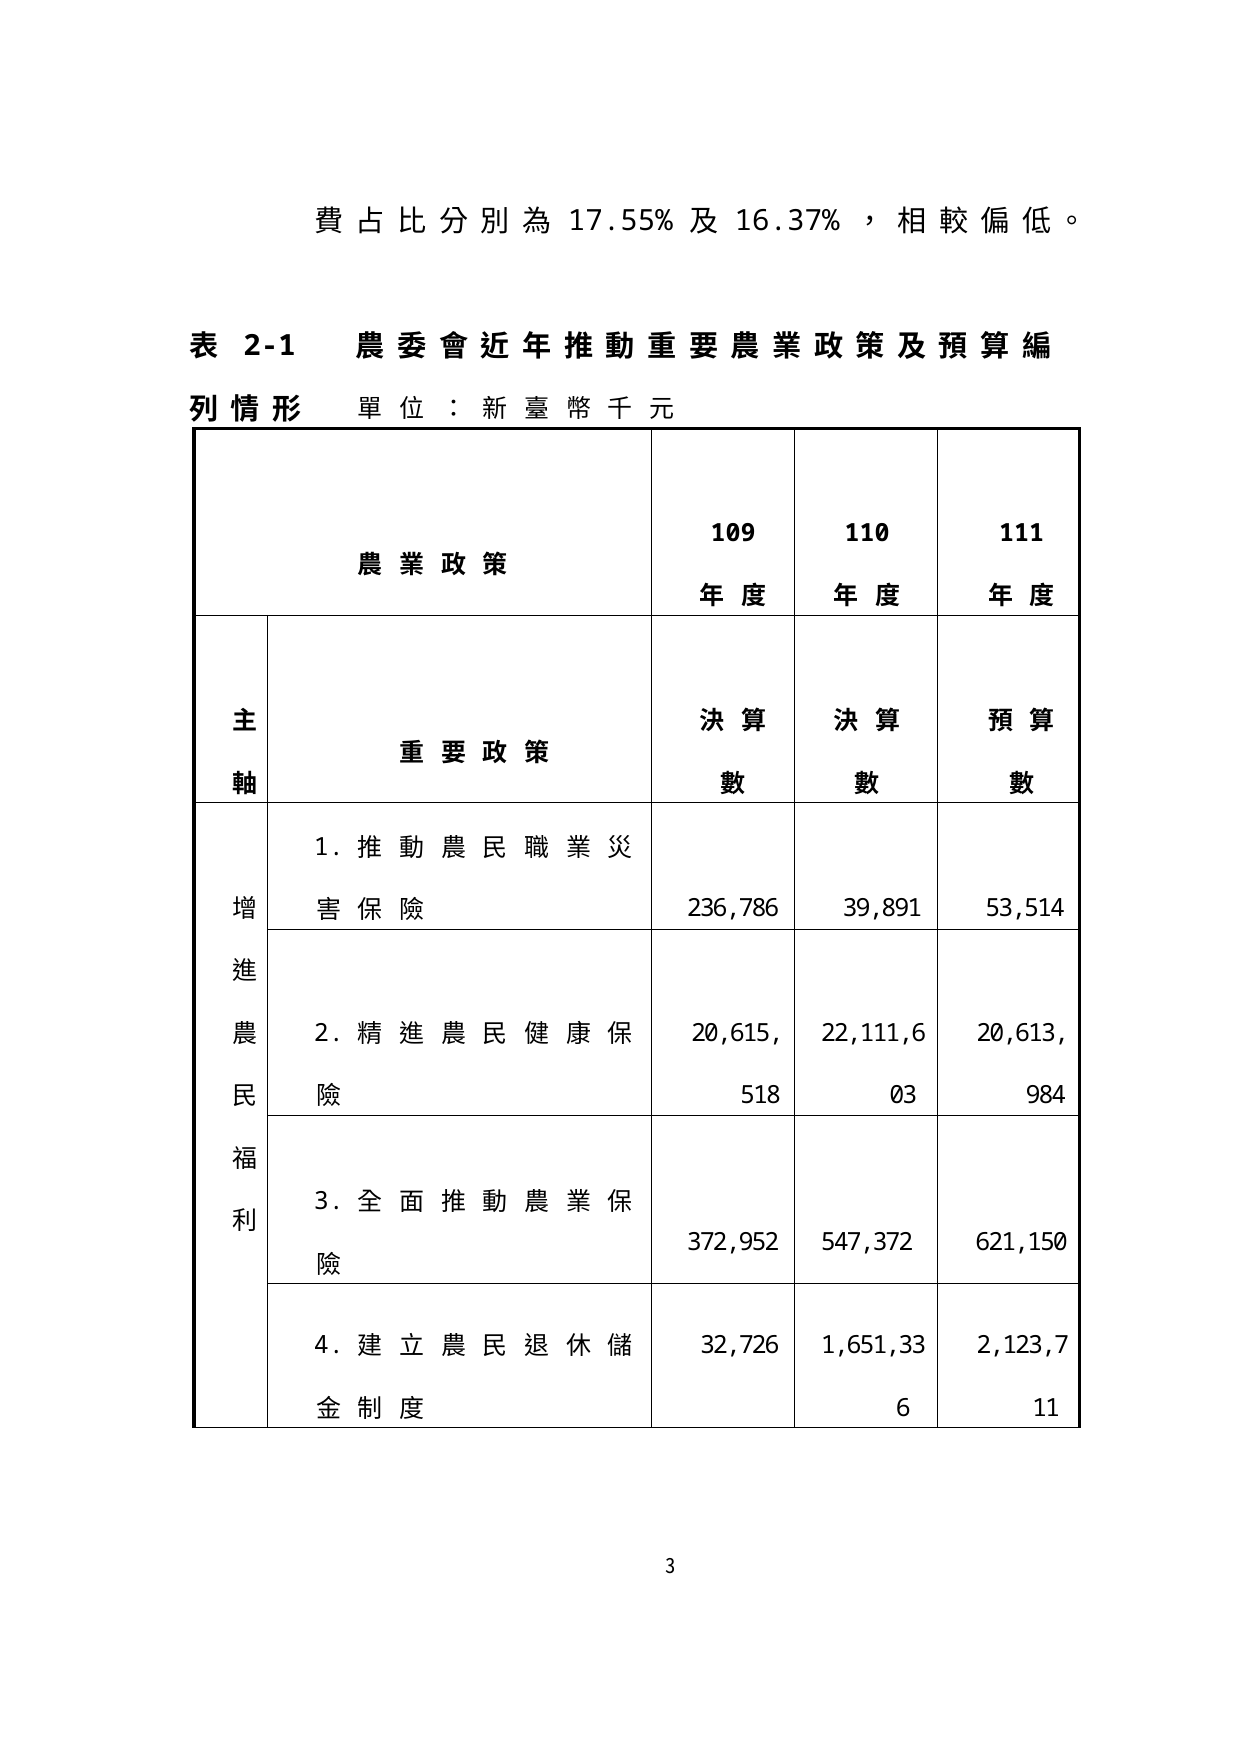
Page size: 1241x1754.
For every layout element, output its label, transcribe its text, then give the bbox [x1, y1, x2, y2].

table_cell 決算數 [652, 616, 794, 802]
table_cell 53,514 [938, 803, 1078, 929]
table_cell 增進 農民 福利 [196, 803, 267, 1427]
text 為加速產業轉型升級，政府提出5+2產業創新計畫，其中行政院農業委員會（以下稱農委會）自106年起推動「新農業創新推動方案」，以「創新、就業、分配及永續」為原則，期建立農業新典範，並建構農業安全體系及提升農業行銷能力，以扭轉過去消極補貼之舊思維，打造強本革新之新農業；110年3月賡續提出「新農業創新推動方案 2.0(110-113年)」，以提升農民所得及供給消費者安全之農產品為核心目標，並以增進農民福利體系、健全基礎環境及提升產業競爭力等3項施政主軸，辦理農民職業災害保險、農民健康保險、農業保險、老農津貼、政策性農業專案貸款、綠色環境給付計畫、農地保護及水土資源永續利用、建構全國冷鏈物流體系、提升糧食安全、推動農村再生規劃及人力培育計畫、農村再生建設及發展計畫等政策與工作，109至111年度推動經費介於1,114.21億元至1,193.21億元間(詳表2-1)，且呈現逐年攀升趨勢，其中以增進農民福利經費占比66.08%最高，而健全基礎環境及提升產業競爭力等2項經費占比分別為17.55%及16.37%，相較偏低。 [271, 177, 1058, 240]
table_cell 重要政策 [268, 616, 651, 802]
table_cell 236,786 [652, 803, 794, 929]
table_header 農業政策 [196, 430, 651, 615]
table_header 111年度 [938, 430, 1078, 615]
table_cell 39,891 [795, 803, 937, 929]
table_cell 2.精進農民健康保險 [268, 930, 651, 1115]
table_cell 預算數 [938, 616, 1078, 802]
table_cell 2,123,711 [938, 1284, 1078, 1427]
table_cell 4.建立農民退休儲金制度 [268, 1284, 651, 1427]
text 表2-1 農委會近年推動重要農業政策及預算編列情形 單位：新臺幣千元 [183, 302, 1058, 427]
table_header 109年度 [652, 430, 794, 615]
table_cell 1,651,336 [795, 1284, 937, 1427]
table_cell 20,615,518 [652, 930, 794, 1115]
table_cell 主軸 [196, 616, 267, 802]
table_cell 20,613,984 [938, 930, 1078, 1115]
table_cell 32,726 [652, 1284, 794, 1427]
table_cell 1.推動農民職業災害保險 [268, 803, 651, 929]
table_cell 372,952 [652, 1116, 794, 1283]
table_cell 決算數 [795, 616, 937, 802]
table_cell 547,372 [795, 1116, 937, 1283]
table_cell 22,111,603 [795, 930, 937, 1115]
table_cell 3.全面推動農業保險 [268, 1116, 651, 1283]
table_cell 621,150 [938, 1116, 1078, 1283]
table_header 110年度 [795, 430, 937, 615]
